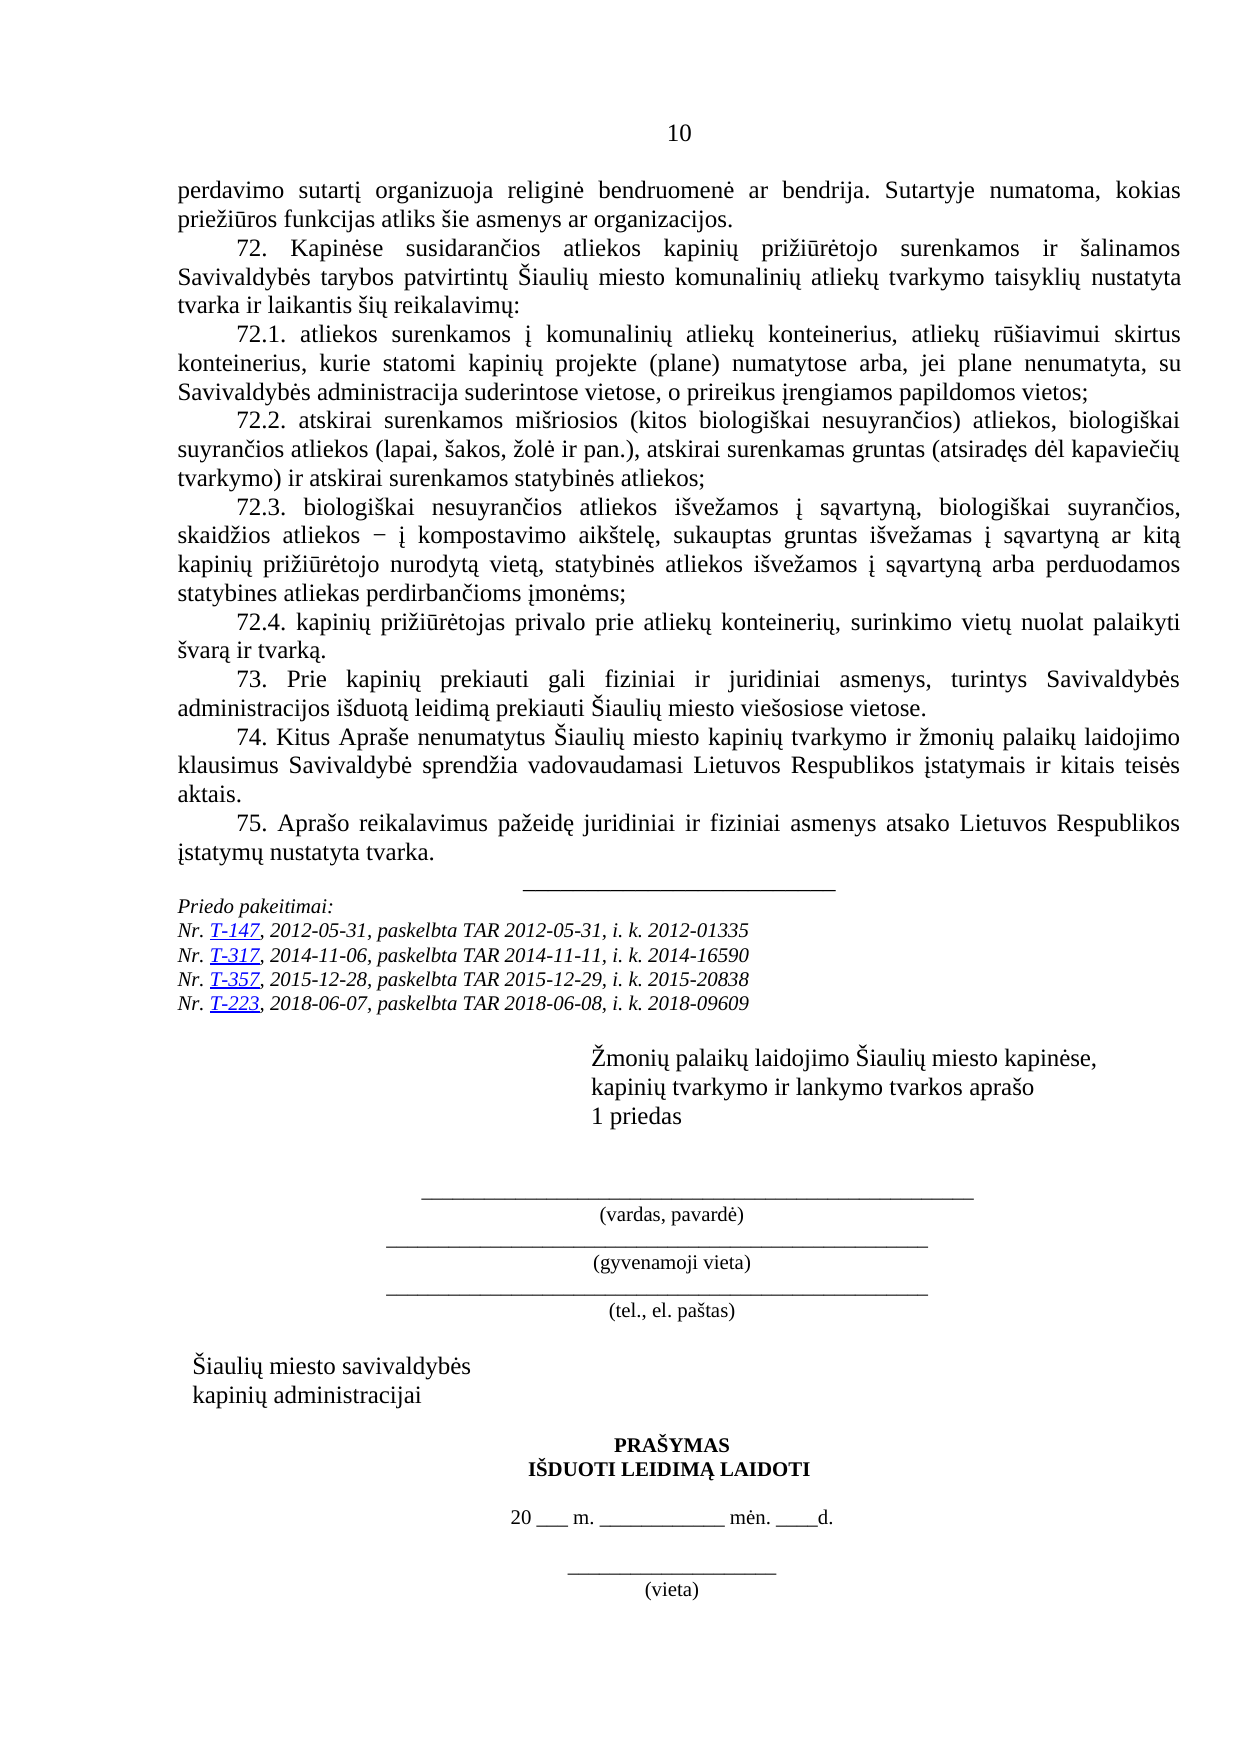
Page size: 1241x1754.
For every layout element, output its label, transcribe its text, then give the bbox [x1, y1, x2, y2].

text 75. Aprašo reikalavimus pažeidę juridiniai ir fiziniai asmenys atsako Lietuvos Respublikos įstatymų nustatyta tvarka. [177, 808, 1181, 866]
text 74. Kitus Apraše nenumatytus Šiaulių miesto kapinių tvarkymo ir žmonių palaikų laidojimo klausimus Savivaldybė sprendžia vadovaudamasi Lietuvos Respublikos įstatymais ir kitais teisės aktais. [177, 722, 1181, 808]
text (gyvenamoji vieta) [192, 1250, 1151, 1274]
text 73. Prie kapinių prekiauti gali fiziniai ir juridiniai asmenys, turintys Savivaldybės administracijos išduotą leidimą prekiauti Šiaulių miesto viešosiose vietose. [177, 664, 1181, 722]
text _____________________________________________________ [192, 1178, 1151, 1202]
text _________________________ [177, 866, 1181, 894]
text 20 ___ m. ____________ mėn. ____d. [192, 1505, 1151, 1529]
text Šiaulių miesto savivaldybės [192, 1351, 1151, 1380]
text kapinių administracijai [192, 1380, 1151, 1408]
text Nr. T-357, 2015-12-28, paskelbta TAR 2015-12-29, i. k. 2015-20838 [177, 967, 1181, 991]
text Nr. T-147, 2012-05-31, paskelbta TAR 2012-05-31, i. k. 2012-01335 [177, 918, 1181, 942]
text ____________________ [192, 1553, 1151, 1577]
text 72.2. atskirai surenkamos mišriosios (kitos biologiškai nesuyrančios) atliekos, biologiškai suyrančios atliekos (lapai, šakos, žolė ir pan.), atskirai surenkamas gruntas (atsiradęs dėl kapaviečių tvarkymo) ir atskirai surenkamos statybinės atliekos; [177, 406, 1181, 492]
text PRAŠYMAS [192, 1432, 1151, 1457]
text 72. Kapinėse susidarančios atliekos kapinių prižiūrėtojo surenkamos ir šalinamos Savivaldybės tarybos patvirtintų Šiaulių miesto komunalinių atliekų tvarkymo taisyklių nustatyta tvarka ir laikantis šių reikalavimų: [177, 233, 1181, 319]
text perdavimo sutartį organizuoja religinė bendruomenė ar bendrija. Sutartyje numatoma, kokias priežiūros funkcijas atliks šie asmenys ar organizacijos. [177, 176, 1181, 233]
text Nr. T-317, 2014-11-06, paskelbta TAR 2014-11-11, i. k. 2014-16590 [177, 942, 1181, 967]
text (tel., el. paštas) [192, 1298, 1151, 1322]
text 72.4. kapinių prižiūrėtojas privalo prie atliekų konteinerių, surinkimo vietų nuolat palaikyti švarą ir tvarką. [177, 607, 1181, 664]
text (vieta) [192, 1577, 1151, 1601]
text IŠDUOTI LEIDIMĄ LAIDOTI [192, 1457, 1151, 1481]
text 72.3. biologiškai nesuyrančios atliekos išvežamos į sąvartyną, biologiškai suyrančios, skaidžios atliekos − į kompostavimo aikštelę, sukauptas gruntas išvežamas į sąvartyną ar kitą kapinių prižiūrėtojo nurodytą vietą, statybinės atliekos išvežamos į sąvartyną arba perduodamos statybines atliekas perdirbančioms įmonėms; [177, 492, 1181, 607]
text kapinių tvarkymo ir lankymo tvarkos aprašo [591, 1072, 1151, 1101]
text Nr. T-223, 2018-06-07, paskelbta TAR 2018-06-08, i. k. 2018-09609 [177, 991, 1181, 1015]
text 72.1. atliekos surenkamos į komunalinių atliekų konteinerius, atliekų rūšiavimui skirtus konteinerius, kurie statomi kapinių projekte (plane) numatytose arba, jei plane nenumatyta, su Savivaldybės administracija suderintose vietose, o prireikus įrengiamos papildomos vietos; [177, 319, 1181, 406]
text ____________________________________________________ [162, 1226, 1151, 1250]
text (vardas, pavardė) [192, 1202, 1151, 1226]
text 1 priedas [591, 1101, 1151, 1130]
text Žmonių palaikų laidojimo Šiaulių miesto kapinėse, [588, 1043, 1151, 1072]
text Priedo pakeitimai: [177, 894, 1181, 918]
text ____________________________________________________ [162, 1274, 1151, 1298]
